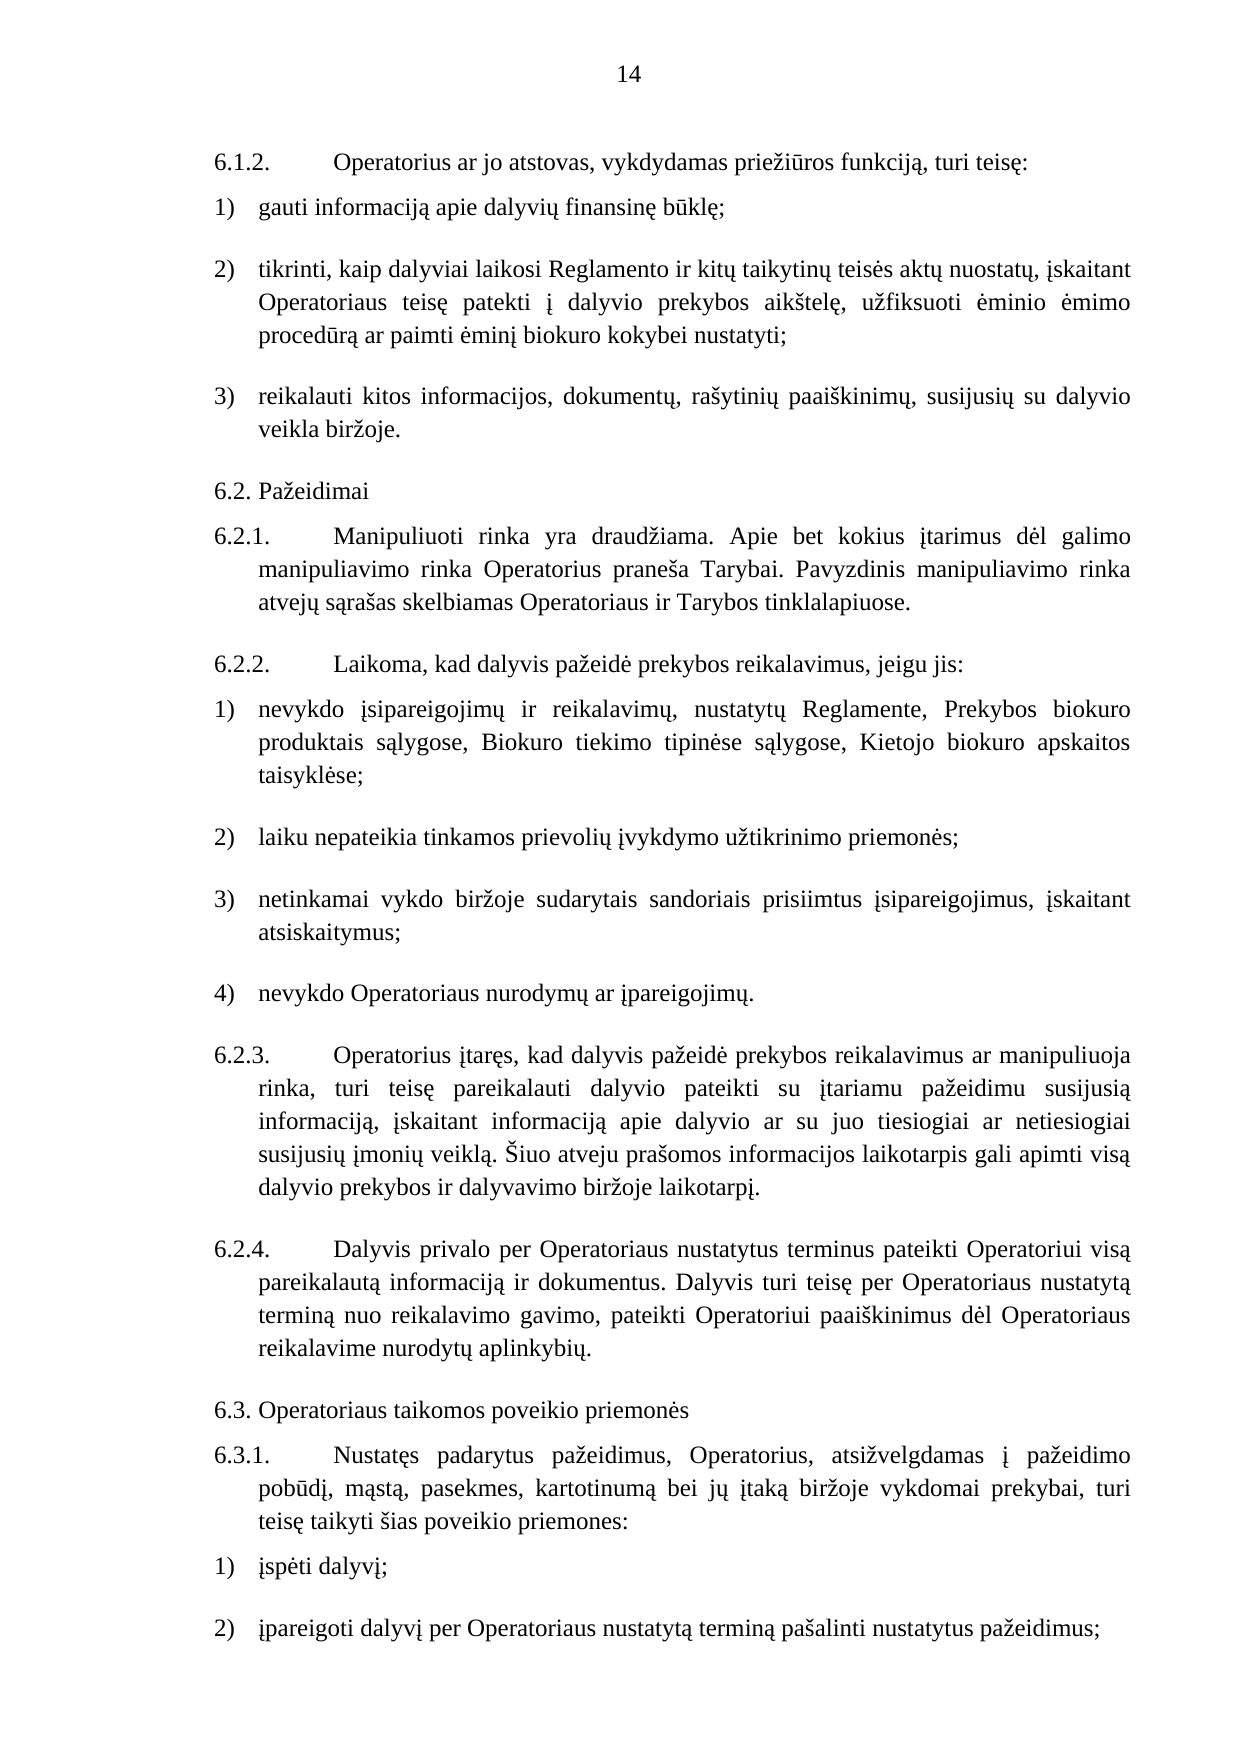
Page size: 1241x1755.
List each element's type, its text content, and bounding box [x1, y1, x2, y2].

text 2) įpareigoti dalyvį per Operatoriaus nustatytą terminą pašalinti nustatytus pažeidimus; [214, 1613, 1132, 1641]
text 2) tikrinti, kaip dalyviai laikosi Reglamento ir kitų taikytinų teisės aktų nuostatų, įskaitant Operatoriaus teisę patekti į dalyvio prekybos aikštelę, užfiksuoti ėminio ėmimo procedūrą ar paimti ėminį biokuro kokybei nustatyti; [214, 254, 1132, 348]
text 1) gauti informaciją apie dalyvių finansinę būklę; [214, 192, 1132, 221]
text 6.2.3. Operatorius įtaręs, kad dalyvis pažeidė prekybos reikalavimus ar manipuliuoja rinka, turi teisę pareikalauti dalyvio pateikti su įtariamu pažeidimu susijusią informaciją, įskaitant informaciją apie dalyvio ar su juo tiesiogiai ar netiesiogiai susijusių įmonių veiklą. Šiuo atveju prašomos informacijos laikotarpis gali apimti visą dalyvio prekybos ir dalyvavimo biržoje laikotarpį. [214, 1040, 1132, 1201]
text 6.2.2. Laikoma, kad dalyvis pažeidė prekybos reikalavimus, jeigu jis: [214, 649, 1132, 678]
text 3) reikalauti kitos informacijos, dokumentų, rašytinių paaiškinimų, susijusių su dalyvio veikla biržoje. [214, 381, 1132, 443]
text 6.2. Pažeidimai [214, 476, 1132, 505]
text 1) įspėti dalyvį; [214, 1551, 1132, 1580]
text 6.1.2. Operatorius ar jo atstovas, vykdydamas priežiūros funkciją, turi teisę: [214, 147, 1132, 176]
text 4) nevykdo Operatoriaus nurodymų ar įpareigojimų. [214, 978, 1132, 1007]
text 6.3.1. Nustatęs padarytus pažeidimus, Operatorius, atsižvelgdamas į pažeidimo pobūdį, mąstą, pasekmes, kartotinumą bei jų įtaką biržoje vykdomai prekybai, turi teisę taikyti šias poveikio priemones: [214, 1440, 1132, 1535]
text 6.2.1. Manipuliuoti rinka yra draudžiama. Apie bet kokius įtarimus dėl galimo manipuliavimo rinka Operatorius praneša Tarybai. Pavyzdinis manipuliavimo rinka atvejų sąrašas skelbiamas Operatoriaus ir Tarybos tinklalapiuose. [214, 521, 1132, 616]
text 6.3. Operatoriaus taikomos poveikio priemonės [214, 1395, 1132, 1424]
text 2) laiku nepateikia tinkamos prievolių įvykdymo užtikrinimo priemonės; [214, 822, 1132, 851]
text 1) nevykdo įsipareigojimų ir reikalavimų, nustatytų Reglamente, Prekybos biokuro produktais sąlygose, Biokuro tiekimo tipinėse sąlygose, Kietojo biokuro apskaitos taisyklėse; [214, 694, 1132, 789]
text 3) netinkamai vykdo biržoje sudarytais sandoriais prisiimtus įsipareigojimus, įskaitant atsiskaitymus; [214, 884, 1132, 945]
text 6.2.4. Dalyvis privalo per Operatoriaus nustatytus terminus pateikti Operatoriui visą pareikalautą informaciją ir dokumentus. Dalyvis turi teisę per Operatoriaus nustatytą terminą nuo reikalavimo gavimo, pateikti Operatoriui paaiškinimus dėl Operatoriaus reikalavime nurodytų aplinkybių. [214, 1234, 1132, 1362]
